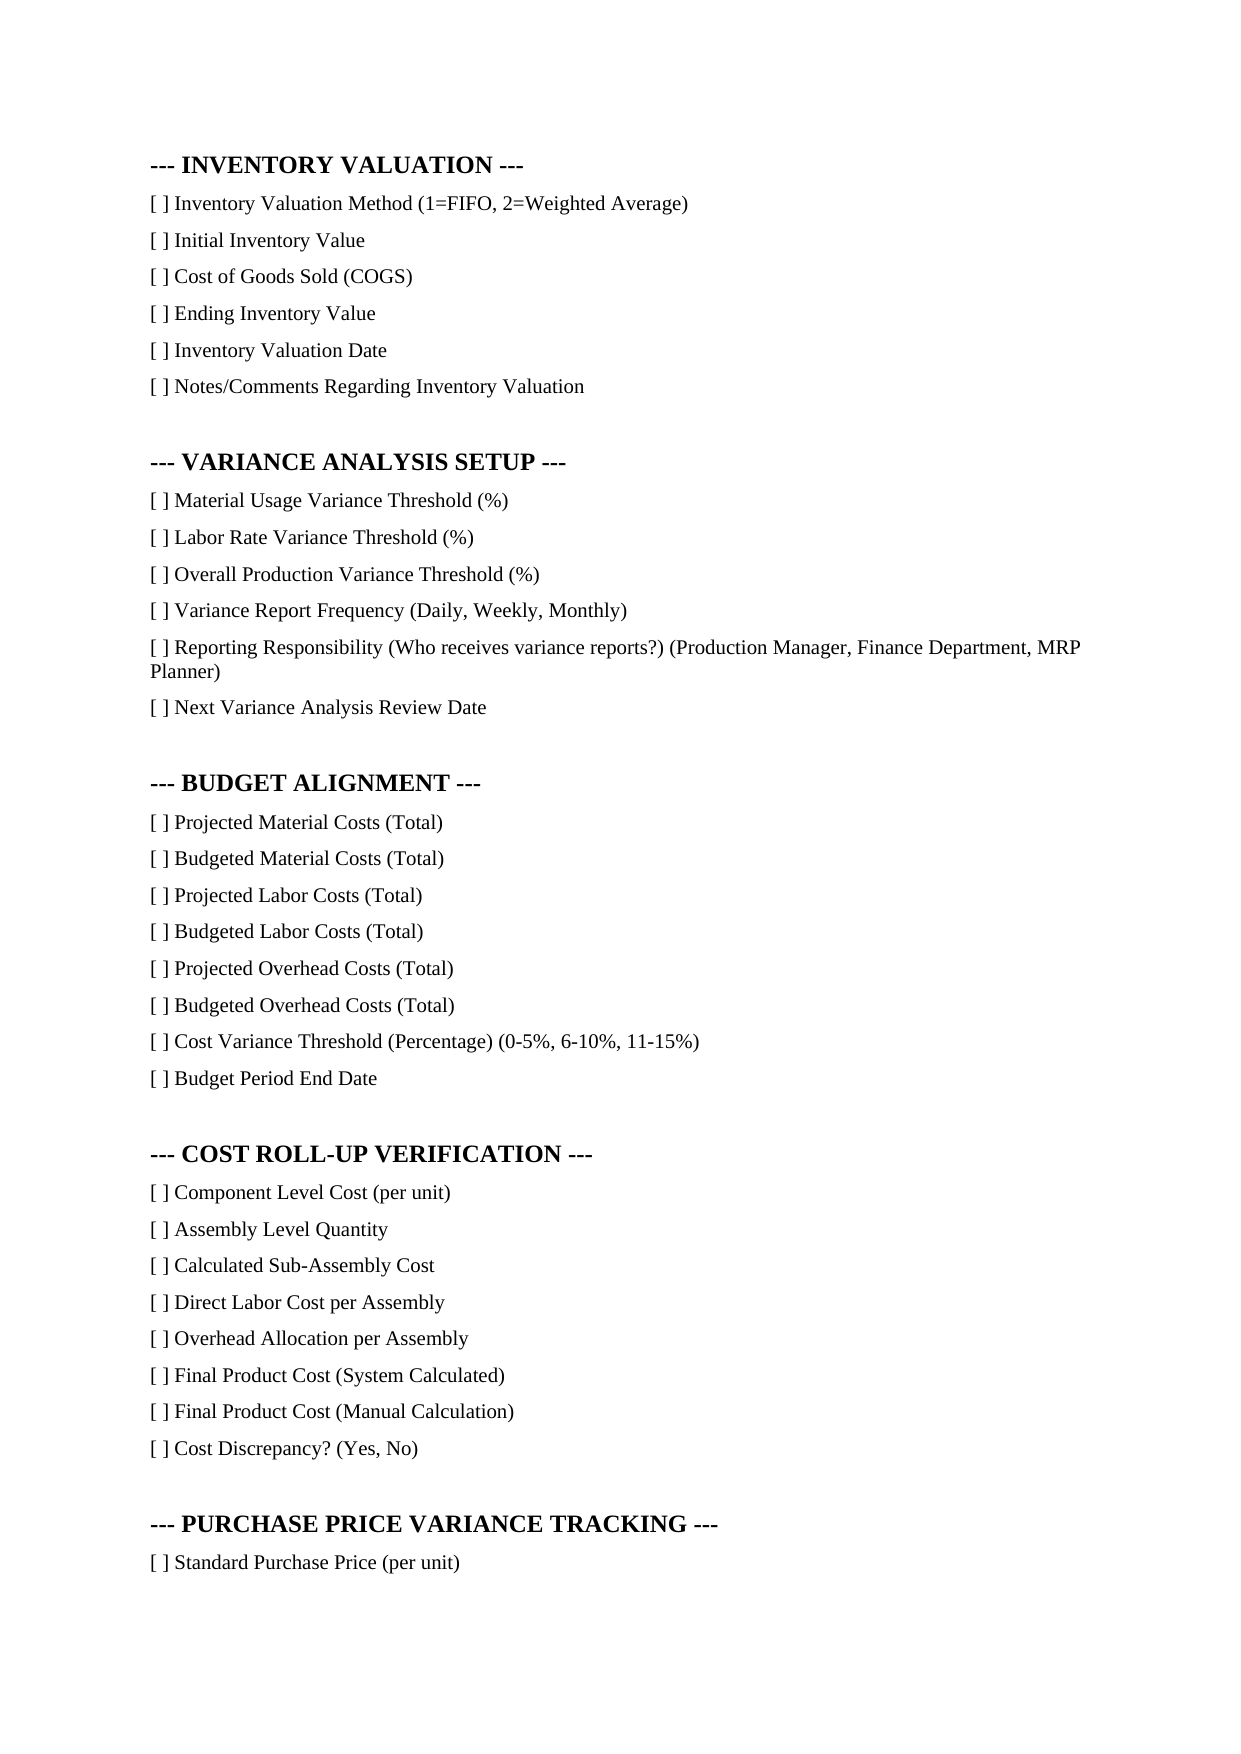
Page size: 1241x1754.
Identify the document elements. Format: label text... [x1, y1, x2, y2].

text [ ] Next Variance Analysis Review Date [150, 695, 1090, 719]
text --- PURCHASE PRICE VARIANCE TRACKING --- [150, 1509, 1090, 1538]
text [ ] Projected Labor Costs (Total) [150, 883, 1090, 907]
text [ ] Final Product Cost (Manual Calculation) [150, 1399, 1090, 1423]
text [ ] Final Product Cost (System Calculated) [150, 1363, 1090, 1387]
text [ ] Projected Material Costs (Total) [150, 810, 1090, 834]
text [ ] Notes/Comments Regarding Inventory Valuation [150, 374, 1090, 398]
text [ ] Reporting Responsibility (Who receives variance reports?) (Production Manager, Finance Department, MRP Planner) [150, 635, 1090, 683]
text [ ] Overhead Allocation per Assembly [150, 1326, 1090, 1350]
text [ ] Budgeted Material Costs (Total) [150, 846, 1090, 870]
text --- COST ROLL-UP VERIFICATION --- [150, 1139, 1090, 1167]
text [ ] Inventory Valuation Date [150, 337, 1090, 362]
text [ ] Labor Rate Variance Threshold (%) [150, 525, 1090, 549]
text [ ] Budgeted Labor Costs (Total) [150, 919, 1090, 943]
text --- BUDGET ALIGNMENT --- [150, 768, 1090, 797]
text [ ] Standard Purchase Price (per unit) [150, 1550, 1090, 1574]
text [ ] Cost of Goods Sold (COGS) [150, 264, 1090, 288]
text [ ] Component Level Cost (per unit) [150, 1180, 1090, 1204]
text [ ] Variance Report Frequency (Daily, Weekly, Monthly) [150, 598, 1090, 622]
text --- INVENTORY VALUATION --- [150, 150, 1090, 179]
text [ ] Projected Overhead Costs (Total) [150, 956, 1090, 980]
text [ ] Inventory Valuation Method (1=FIFO, 2=Weighted Average) [150, 191, 1090, 215]
text [ ] Cost Discrepancy? (Yes, No) [150, 1436, 1090, 1460]
text [ ] Initial Inventory Value [150, 228, 1090, 252]
text [ ] Budgeted Overhead Costs (Total) [150, 992, 1090, 1017]
text --- VARIANCE ANALYSIS SETUP --- [150, 447, 1090, 476]
text [ ] Assembly Level Quantity [150, 1217, 1090, 1241]
text [ ] Material Usage Variance Threshold (%) [150, 488, 1090, 512]
text [ ] Cost Variance Threshold (Percentage) (0-5%, 6-10%, 11-15%) [150, 1029, 1090, 1053]
text [ ] Ending Inventory Value [150, 301, 1090, 325]
text [ ] Calculated Sub-Assembly Cost [150, 1253, 1090, 1277]
text [ ] Overall Production Variance Threshold (%) [150, 562, 1090, 586]
text [ ] Direct Labor Cost per Assembly [150, 1290, 1090, 1314]
text [ ] Budget Period End Date [150, 1066, 1090, 1090]
